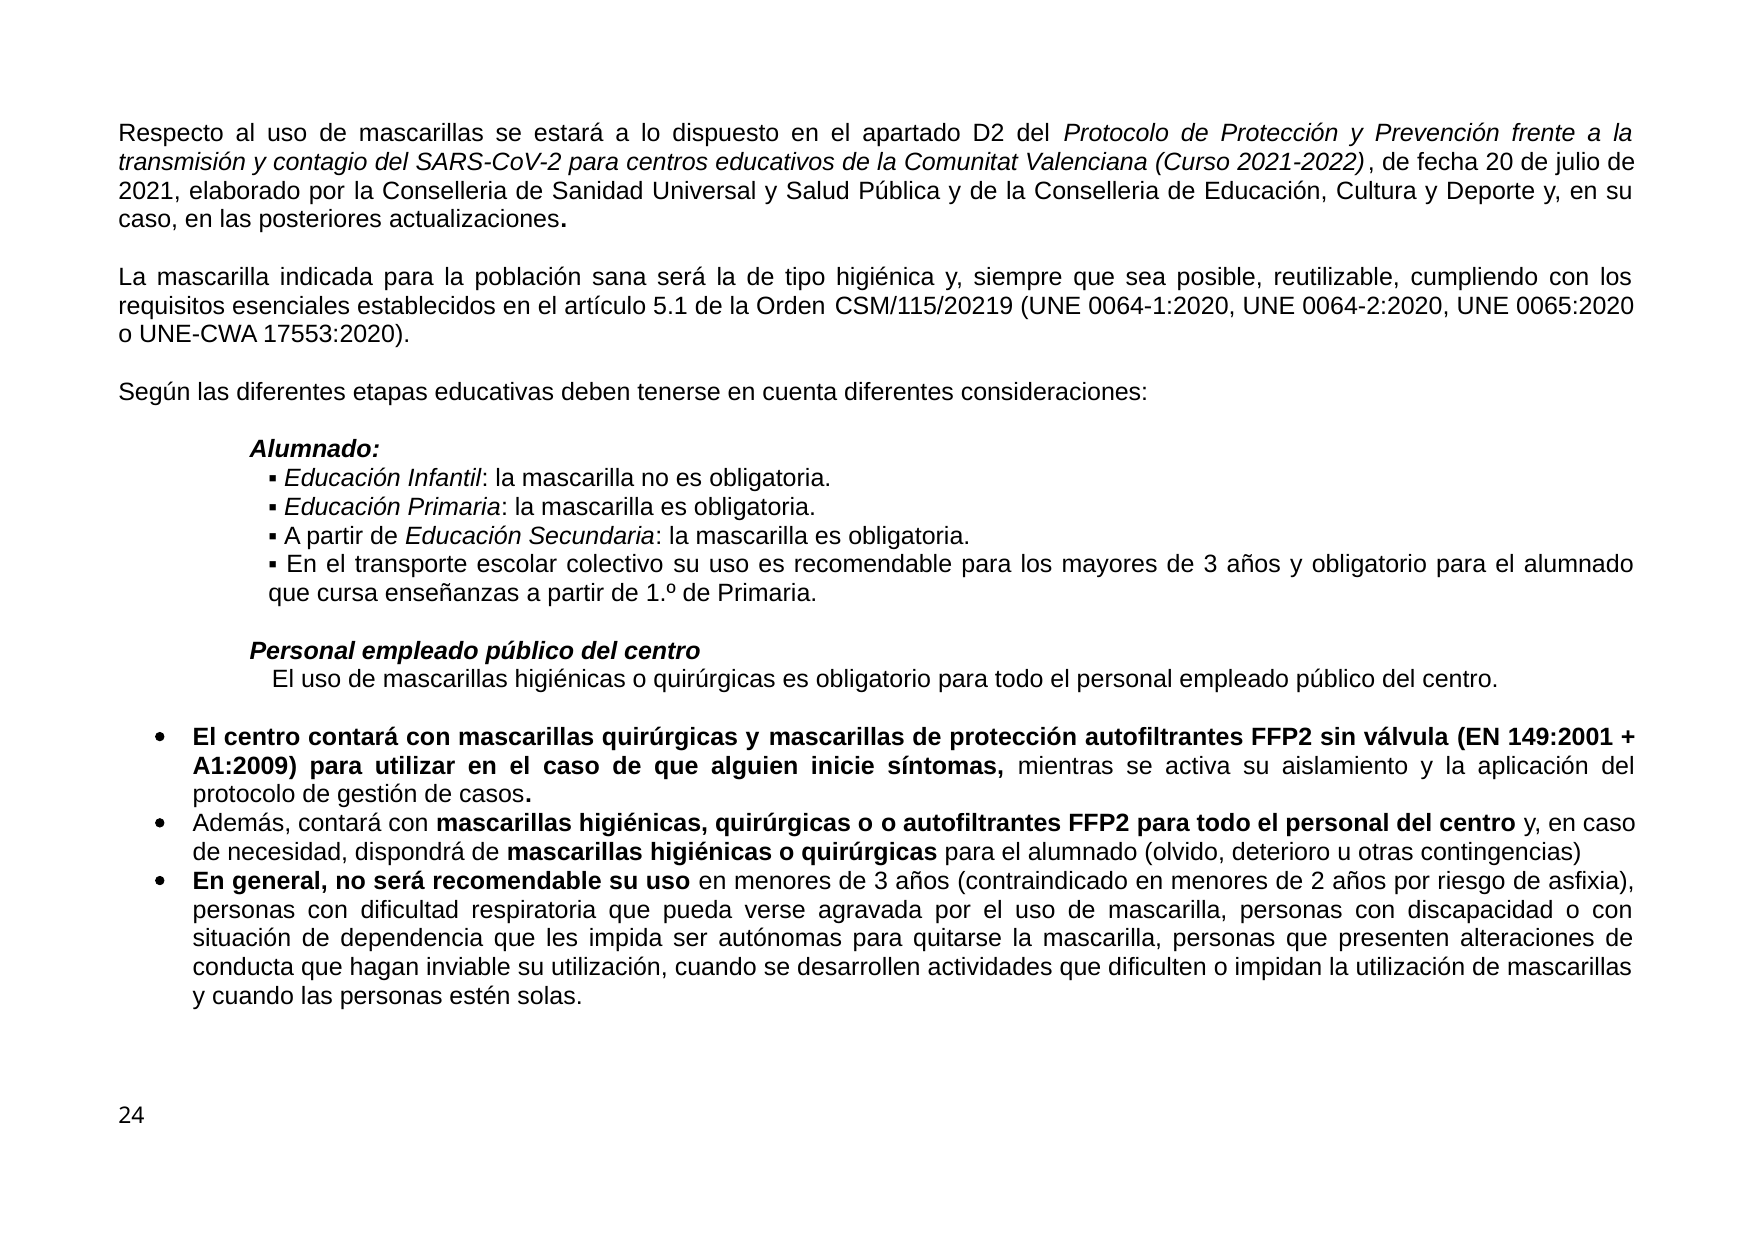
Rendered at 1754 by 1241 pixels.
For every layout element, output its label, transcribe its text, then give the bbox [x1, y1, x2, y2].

list ▪ Educación Primaria: la mascarilla es obligatoria. [231, 492, 1636, 521]
list Según las diferentes etapas educativas deben tenerse en cuenta diferentes consideraciones: [118, 377, 1636, 406]
list El centro contará con mascarillas quirúrgicas y mascarillas de protección autofiltrantes FFP2 sin válvula (EN 149:2001 + A1:2009) para utilizar en el caso de que alguien inicie síntomas, mientras se activa su aislamiento y la aplicación del protocolo de gestión de casos. [155, 722, 1636, 808]
list Respecto al uso de mascarillas se estará a lo dispuesto en el apartado D2 del Protocolo de Protección y Prevención frente a la transmisión y contagio del SARS-CoV-2 para centros educativos de la Comunitat Valenciana (Curso 2021-2022), de fecha 20 de julio de 2021, elaborado por la Conselleria de Sanidad Universal y Salud Pública y de la Conselleria de Educación, Cultura y Deporte y, en su caso, en las posteriores actualizaciones. [118, 118, 1636, 233]
list ▪ En el transporte escolar colectivo su uso es recomendable para los mayores de 3 años y obligatorio para el alumnado que cursa enseñanzas a partir de 1.º de Primaria. [231, 549, 1636, 607]
list Además, contará con mascarillas higiénicas, quirúrgicas o o autofiltrantes FFP2 para todo el personal del centro y, en caso de necesidad, dispondrá de mascarillas higiénicas o quirúrgicas para el alumnado (olvido, deterioro u otras contingencias) [155, 808, 1636, 866]
list Personal empleado público del centro [118, 636, 1636, 664]
list Alumnado: [118, 434, 1636, 463]
list La mascarilla indicada para la población sana será la de tipo higiénica y, siempre que sea posible, reutilizable, cumpliendo con los requisitos esenciales establecidos en el artículo 5.1 de la Orden CSM/115/20219 (UNE 0064-1:2020, UNE 0064-2:2020, UNE 0065:2020 o UNE-CWA 17553:2020). [118, 262, 1636, 348]
list ▪ Educación Infantil: la mascarilla no es obligatoria. [231, 463, 1636, 492]
list En general, no será recomendable su uso en menores de 3 años (contraindicado en menores de 2 años por riesgo de asfixia), personas con dificultad respiratoria que pueda verse agravada por el uso de mascarilla, personas con discapacidad o con situación de dependencia que les impida ser autónomas para quitarse la mascarilla, personas que presenten alteraciones de conducta que hagan inviable su utilización, cuando se desarrollen actividades que dificulten o impidan la utilización de mascarillas y cuando las personas estén solas. [155, 866, 1636, 1010]
list ▪ A partir de Educación Secundaria: la mascarilla es obligatoria. [231, 521, 1636, 549]
list El uso de mascarillas higiénicas o quirúrgicas es obligatorio para todo el personal empleado público del centro. [236, 664, 1636, 693]
